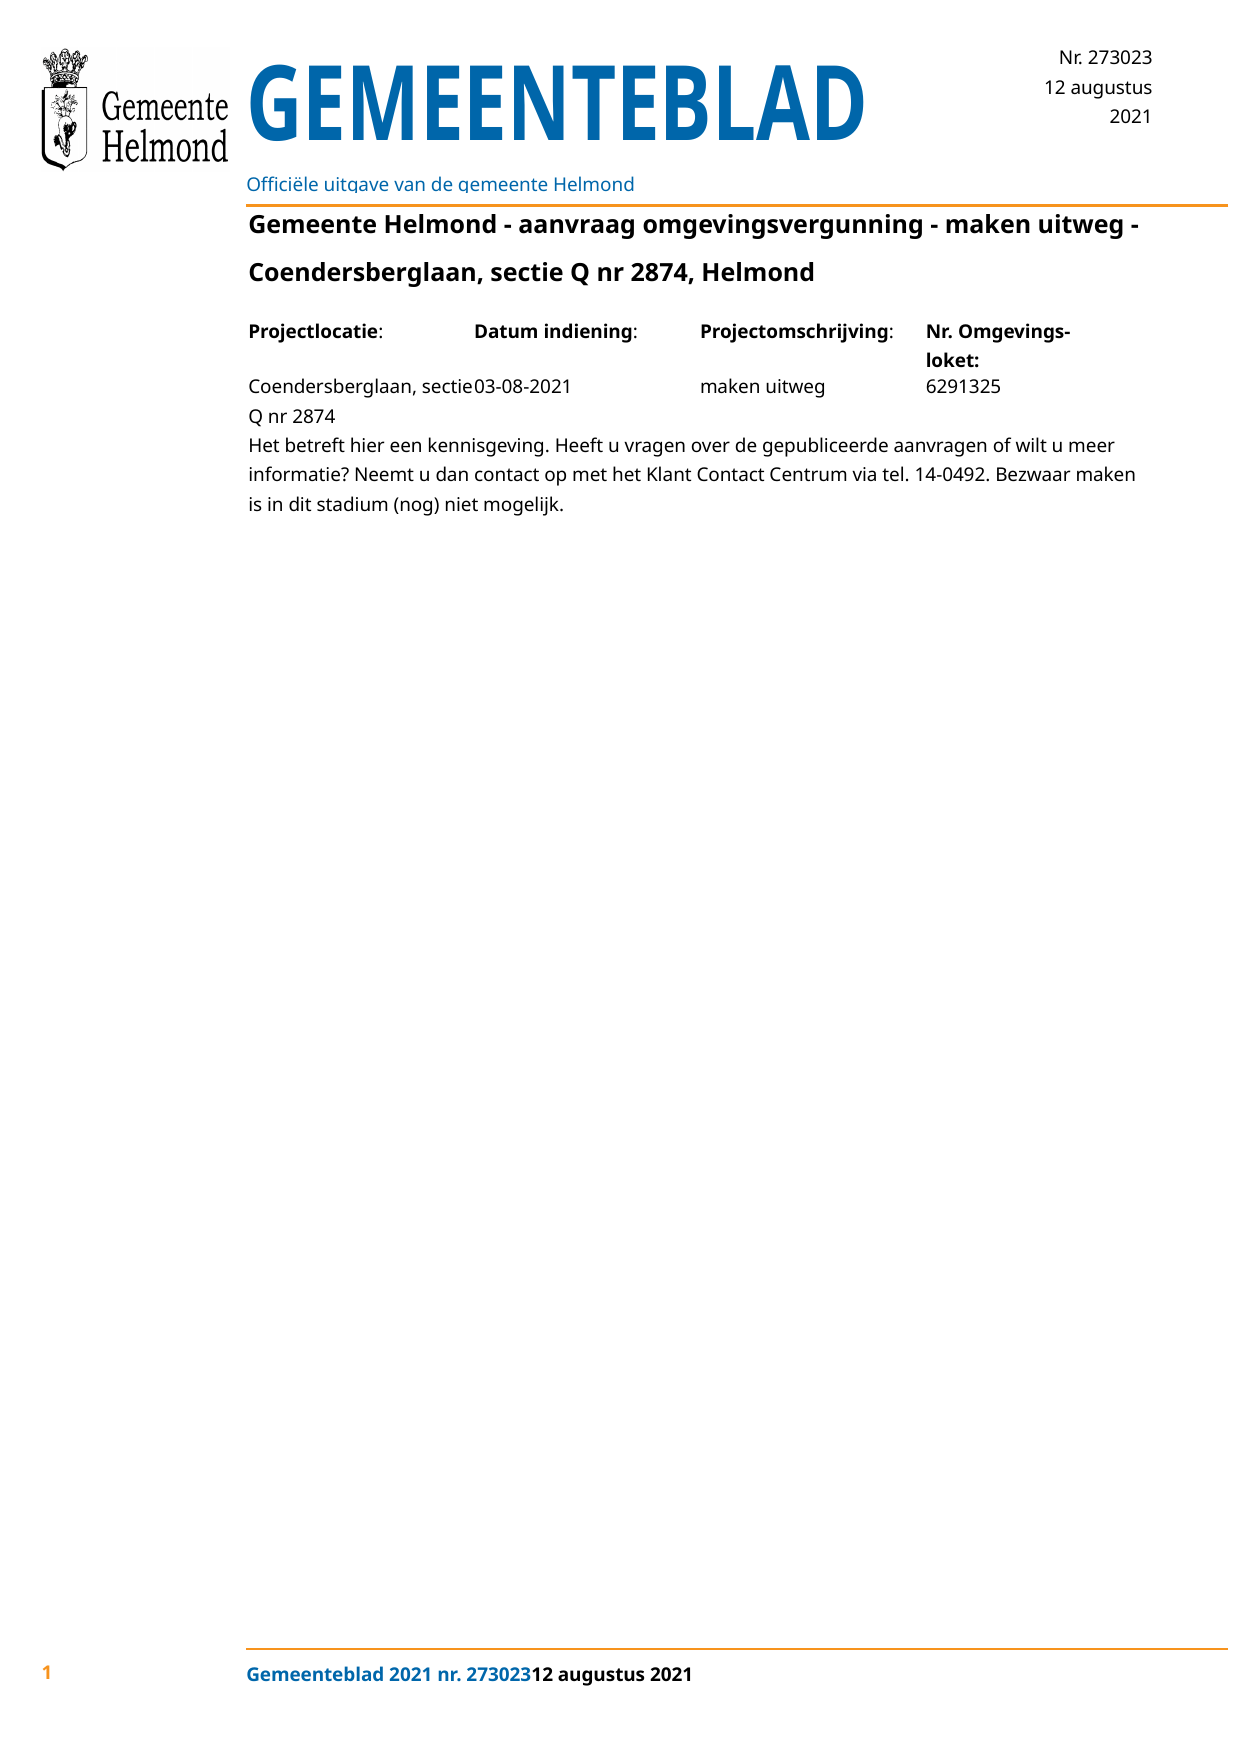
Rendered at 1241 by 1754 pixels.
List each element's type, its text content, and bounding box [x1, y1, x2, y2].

table_cell maken uitweg [700, 373, 926, 429]
table_cell 03-08-2021 [474, 373, 700, 429]
table_header Projectlocatie: [248, 318, 474, 373]
text Het betreft hier een kennisgeving. Heeft u vragen over de gepubliceerde aanvragen of wilt u meer informatie? Neemt u dan contact op met het Klant Contact Centrum via tel. 14-0492. Bezwaar maken is in dit stadium (nog) niet mogelijk. [248, 432, 1152, 517]
table_cell Coendersberglaan, sectie Q nr 2874 [248, 373, 474, 429]
table_cell 6291325 [926, 373, 1152, 429]
table_header Nr. Omgevings- loket: [926, 318, 1152, 373]
picture [41, 47, 231, 172]
text Gemeente Helmond - aanvraag omgevingsvergunning - maken uitweg - Coendersberglaan, sectie Q nr 2874, Helmond [248, 207, 1152, 288]
table_header Projectomschrijving: [700, 318, 926, 373]
table_header Datum indiening: [474, 318, 700, 373]
